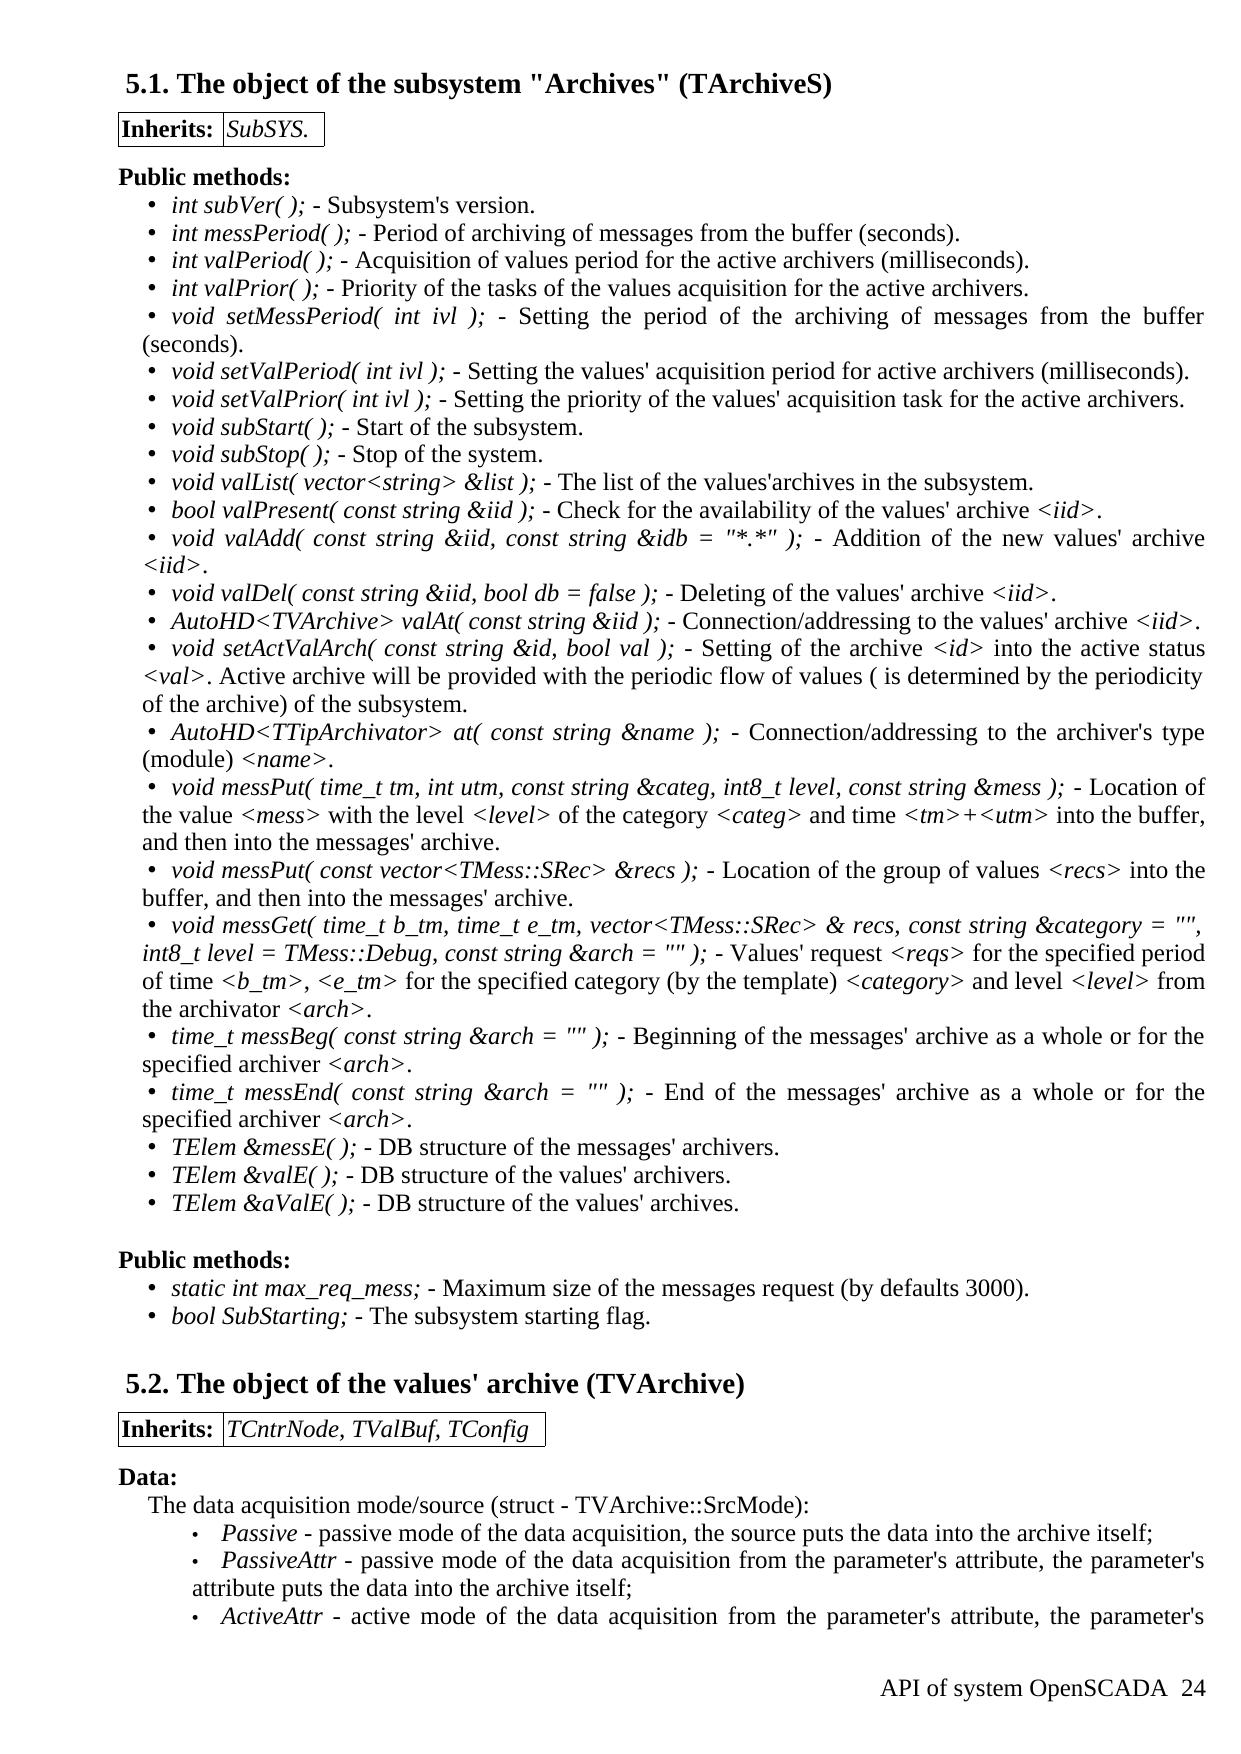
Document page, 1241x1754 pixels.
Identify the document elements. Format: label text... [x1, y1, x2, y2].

table_header TCntrNode, TValBuf, TConfig [224, 1413, 545, 1446]
list TElem &valE( ); - DB structure of the values' archivers. [118, 1161, 1206, 1189]
list The data acquisition mode/source (struct - TVArchive::SrcMode): [118, 1491, 1206, 1519]
table_header Inherits: [119, 113, 223, 146]
list PassiveAttr - passive mode of the data acquisition from the parameter's attribute, the parameter's attribute puts the data into the archive itself; [162, 1547, 1206, 1602]
list void setValPeriod( int ivl ); - Setting the values' acquisition period for active archivers (milliseconds). [118, 357, 1206, 385]
text Data: [118, 1463, 1206, 1491]
list void valList( vector<string> &list ); - The list of the values'archives in the subsystem. [118, 468, 1206, 496]
list AutoHD<TTipArchivator> at( const string &name ); - Connection/addressing to the archiver's type (module) <name>. [118, 718, 1206, 773]
list void messPut( time_t tm, int utm, const string &categ, int8_t level, const string &mess ); - Location of the value <mess> with the level <level> of the category <categ> and time <tm>+<utm> into the buffer, and then into the messages' archive. [118, 773, 1206, 856]
text Public methods: [118, 1247, 1206, 1274]
list void setValPrior( int ivl ); - Setting the priority of the values' acquisition task for the active archivers. [118, 385, 1206, 413]
list void setMessPeriod( int ivl ); - Setting the period of the archiving of messages from the buffer (seconds). [118, 302, 1206, 357]
list ActiveAttr - active mode of the data acquisition from the parameter's attribute, the parameter's [162, 1602, 1206, 1630]
subtitle 5.1. The object of the subsystem "Archives" (TArchiveS) [118, 67, 1206, 99]
list time_t messBeg( const string &arch = "" ); - Beginning of the messages' archive as a whole or for the specified archiver <arch>. [118, 1022, 1206, 1078]
text Public methods: [118, 163, 1206, 191]
list int messPeriod( ); - Period of archiving of messages from the buffer (seconds). [118, 219, 1206, 247]
table_header SubSYS. [224, 113, 324, 146]
list void subStart( ); - Start of the subsystem. [118, 413, 1206, 441]
subtitle 5.2. The object of the values' archive (TVArchive) [118, 1367, 1206, 1399]
list bool SubStarting; - The subsystem starting flag. [118, 1302, 1206, 1330]
table_header Inherits: [119, 1413, 223, 1446]
list void setActValArch( const string &id, bool val ); - Setting of the archive <id> into the active status <val>. Active archive will be provided with the periodic flow of values ( is determined by the periodicity of the archive) of the subsystem. [118, 634, 1206, 718]
list int valPeriod( ); - Acquisition of values period for the active archivers (milliseconds). [118, 247, 1206, 274]
list time_t messEnd( const string &arch = "" ); - End of the messages' archive as a whole or for the specified archiver <arch>. [118, 1078, 1206, 1133]
list TElem &aValE( ); - DB structure of the values' archives. [118, 1189, 1206, 1216]
list AutoHD<TVArchive> valAt( const string &iid ); - Connection/addressing to the values' archive <iid>. [118, 607, 1206, 634]
list int subVer( ); - Subsystem's version. [118, 191, 1206, 219]
list static int max_req_mess; - Maximum size of the messages request (by defaults 3000). [118, 1274, 1206, 1302]
list void valAdd( const string &iid, const string &idb = "*.*" ); - Addition of the new values' archive <iid>. [118, 524, 1206, 579]
list bool valPresent( const string &iid ); - Check for the availability of the values' archive <iid>. [118, 496, 1206, 524]
list void subStop( ); - Stop of the system. [118, 441, 1206, 468]
list void valDel( const string &iid, bool db = false ); - Deleting of the values' archive <iid>. [118, 579, 1206, 607]
list void messPut( const vector<TMess::SRec> &recs ); - Location of the group of values <recs> into the buffer, and then into the messages' archive. [118, 856, 1206, 912]
list TElem &messE( ); - DB structure of the messages' archivers. [118, 1133, 1206, 1161]
list void messGet( time_t b_tm, time_t e_tm, vector<TMess::SRec> & recs, const string &category = "", int8_t level = TMess::Debug, const string &arch = "" ); - Values' request <reqs> for the specified period of time <b_tm>, <e_tm> for the specified category (by the template) <category> and level <level> from the archivator <arch>. [118, 912, 1206, 1022]
list Passive - passive mode of the data acquisition, the source puts the data into the archive itself; [162, 1519, 1206, 1547]
list int valPrior( ); - Priority of the tasks of the values acquisition for the active archivers. [118, 274, 1206, 302]
